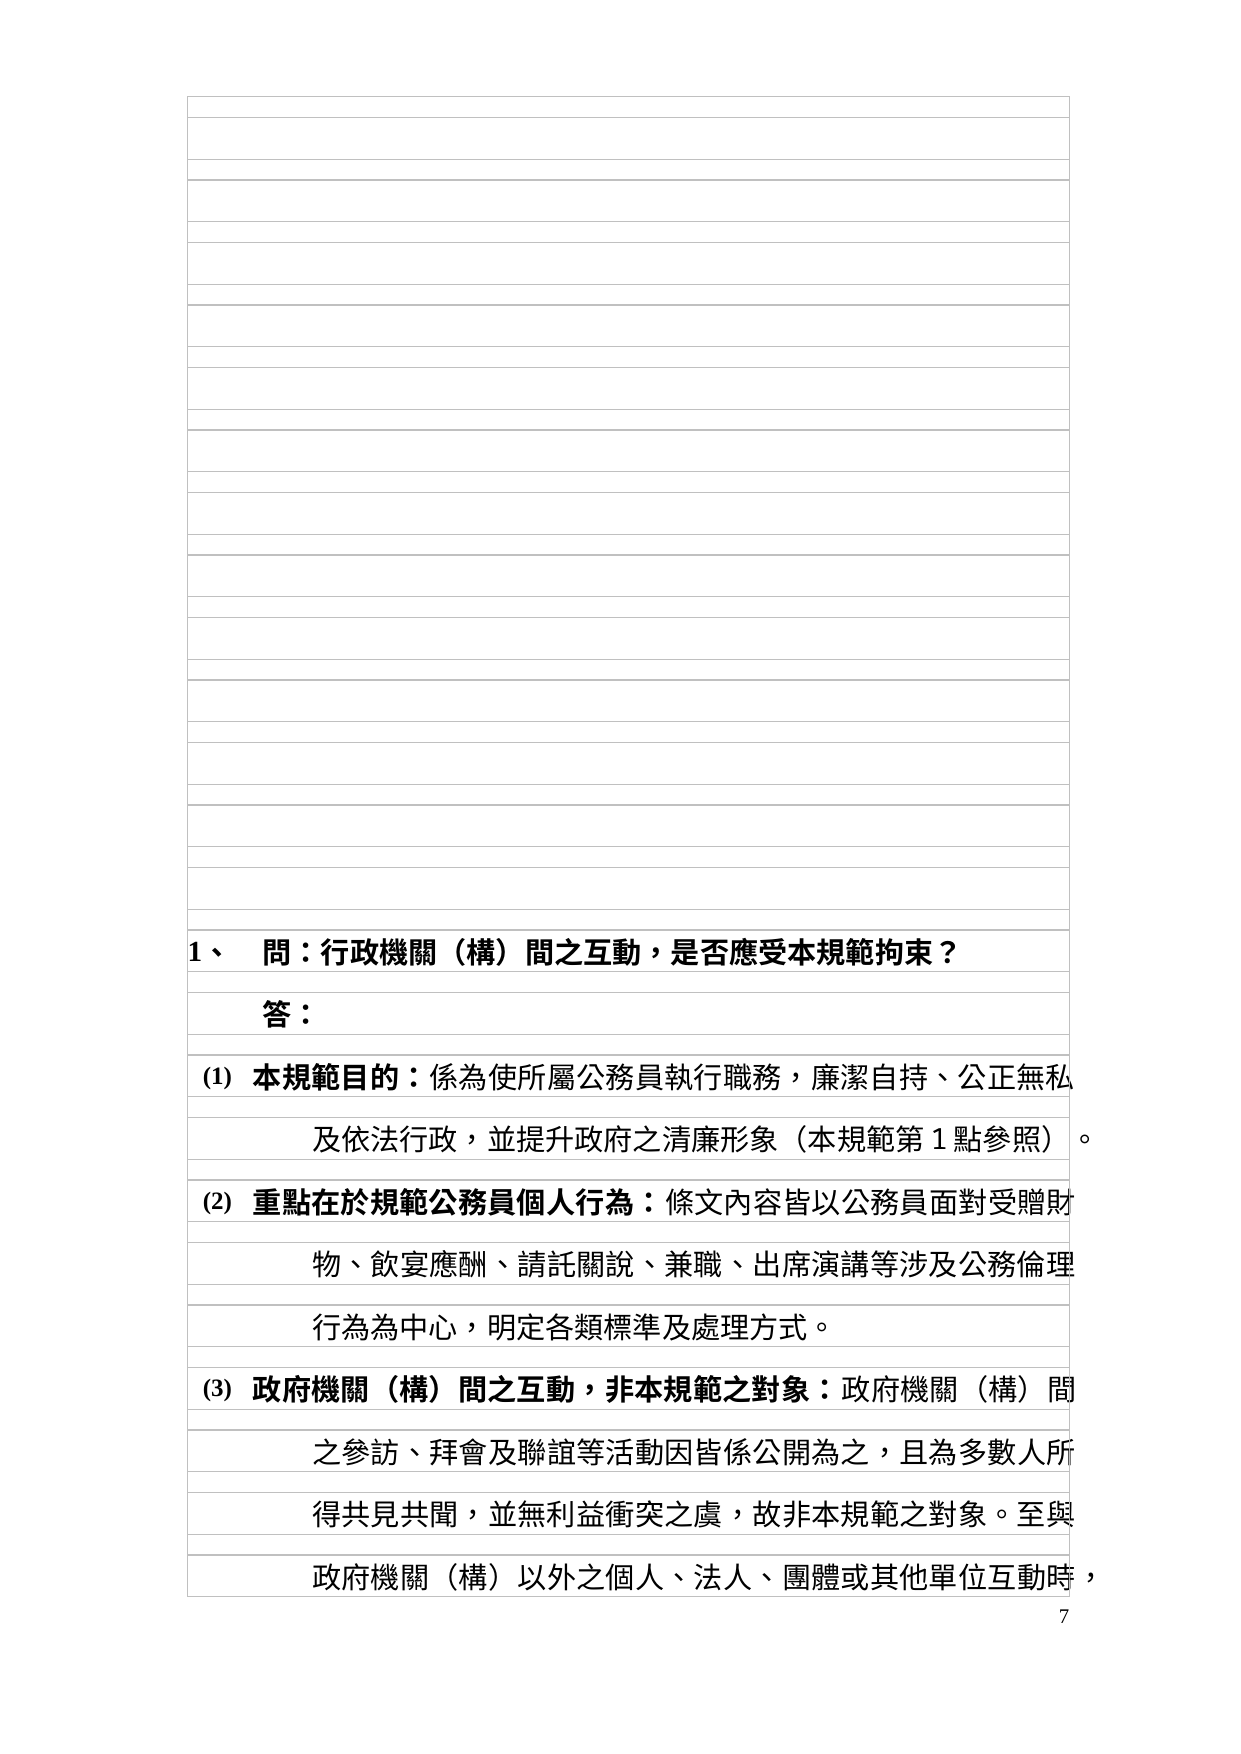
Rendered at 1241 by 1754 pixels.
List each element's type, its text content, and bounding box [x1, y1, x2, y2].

list 本規範目的：係為使所屬公務員執行職務，廉潔自持、公正無私及依法行政，並提升政府之清廉形象（本規範第1點參照）。 [203, 1056, 1069, 1096]
list 政府機關（構）間之互動，非本規範之對象：政府機關（構）間之參訪、拜會及聯誼等活動因皆係公開為之，且為多數人所得共見共聞，並無利益衝突之虞，故非本規範之對象。至與政府機關（構）以外之個人、法人、團體或其他單位互動時，則需考量有無本規範第2點第2款所稱之與其職務有利害關係之情形，依本規範相關規定處理。 [203, 1493, 1069, 1534]
list 政府機關（構）間之互動，非本規範之對象：政府機關（構）間之參訪、拜會及聯誼等活動因皆係公開為之，且為多數人所得共見共聞，並無利益衝突之虞，故非本規範之對象。至與政府機關（構）以外之個人、法人、團體或其他單位互動時，則需考量有無本規範第2點第2款所稱之與其職務有利害關係之情形，依本規範相關規定處理。 [203, 1347, 1069, 1367]
list 重點在於規範公務員個人行為：條文內容皆以公務員面對受贈財物、飲宴應酬、請託關說、兼職、出席演講等涉及公務倫理行為為中心，明定各類標準及處理方式。 [203, 1181, 1069, 1221]
list 重點在於規範公務員個人行為：條文內容皆以公務員面對受贈財物、飲宴應酬、請託關說、兼職、出席演講等涉及公務倫理行為為中心，明定各類標準及處理方式。 [203, 1222, 1069, 1242]
list [188, 910, 1069, 929]
list 政府機關（構）間之互動，非本規範之對象：政府機關（構）間之參訪、拜會及聯誼等活動因皆係公開為之，且為多數人所得共見共聞，並無利益衝突之虞，故非本規範之對象。至與政府機關（構）以外之個人、法人、團體或其他單位互動時，則需考量有無本規範第2點第2款所稱之與其職務有利害關係之情形，依本規範相關規定處理。 [203, 1410, 1069, 1429]
text 答： [262, 993, 1069, 1034]
list 政府機關（構）間之互動，非本規範之對象：政府機關（構）間之參訪、拜會及聯誼等活動因皆係公開為之，且為多數人所得共見共聞，並無利益衝突之虞，故非本規範之對象。至與政府機關（構）以外之個人、法人、團體或其他單位互動時，則需考量有無本規範第2點第2款所稱之與其職務有利害關係之情形，依本規範相關規定處理。 [203, 1368, 1069, 1409]
list 本規範目的：係為使所屬公務員執行職務，廉潔自持、公正無私及依法行政，並提升政府之清廉形象（本規範第1點參照）。 [203, 1035, 1069, 1054]
list 本規範目的：係為使所屬公務員執行職務，廉潔自持、公正無私及依法行政，並提升政府之清廉形象（本規範第1點參照）。 [203, 1097, 1069, 1117]
list 重點在於規範公務員個人行為：條文內容皆以公務員面對受贈財物、飲宴應酬、請託關說、兼職、出席演講等涉及公務倫理行為為中心，明定各類標準及處理方式。 [203, 1160, 1069, 1179]
text [262, 972, 1069, 992]
list 本規範目的：係為使所屬公務員執行職務，廉潔自持、公正無私及依法行政，並提升政府之清廉形象（本規範第1點參照）。 [203, 1118, 1069, 1159]
list 問：行政機關（構）間之互動，是否應受本規範拘束？ [188, 931, 1069, 971]
list 政府機關（構）間之互動，非本規範之對象：政府機關（構）間之參訪、拜會及聯誼等活動因皆係公開為之，且為多數人所得共見共聞，並無利益衝突之虞，故非本規範之對象。至與政府機關（構）以外之個人、法人、團體或其他單位互動時，則需考量有無本規範第2點第2款所稱之與其職務有利害關係之情形，依本規範相關規定處理。 [203, 1556, 1069, 1596]
list 政府機關（構）間之互動，非本規範之對象：政府機關（構）間之參訪、拜會及聯誼等活動因皆係公開為之，且為多數人所得共見共聞，並無利益衝突之虞，故非本規範之對象。至與政府機關（構）以外之個人、法人、團體或其他單位互動時，則需考量有無本規範第2點第2款所稱之與其職務有利害關係之情形，依本規範相關規定處理。 [203, 1431, 1069, 1471]
list 重點在於規範公務員個人行為：條文內容皆以公務員面對受贈財物、飲宴應酬、請託關說、兼職、出席演講等涉及公務倫理行為為中心，明定各類標準及處理方式。 [203, 1306, 1069, 1346]
list 重點在於規範公務員個人行為：條文內容皆以公務員面對受贈財物、飲宴應酬、請託關說、兼職、出席演講等涉及公務倫理行為為中心，明定各類標準及處理方式。 [203, 1243, 1069, 1284]
list 政府機關（構）間之互動，非本規範之對象：政府機關（構）間之參訪、拜會及聯誼等活動因皆係公開為之，且為多數人所得共見共聞，並無利益衝突之虞，故非本規範之對象。至與政府機關（構）以外之個人、法人、團體或其他單位互動時，則需考量有無本規範第2點第2款所稱之與其職務有利害關係之情形，依本規範相關規定處理。 [203, 1535, 1069, 1554]
list 政府機關（構）間之互動，非本規範之對象：政府機關（構）間之參訪、拜會及聯誼等活動因皆係公開為之，且為多數人所得共見共聞，並無利益衝突之虞，故非本規範之對象。至與政府機關（構）以外之個人、法人、團體或其他單位互動時，則需考量有無本規範第2點第2款所稱之與其職務有利害關係之情形，依本規範相關規定處理。 [203, 1472, 1069, 1492]
list 重點在於規範公務員個人行為：條文內容皆以公務員面對受贈財物、飲宴應酬、請託關說、兼職、出席演講等涉及公務倫理行為為中心，明定各類標準及處理方式。 [203, 1285, 1069, 1304]
